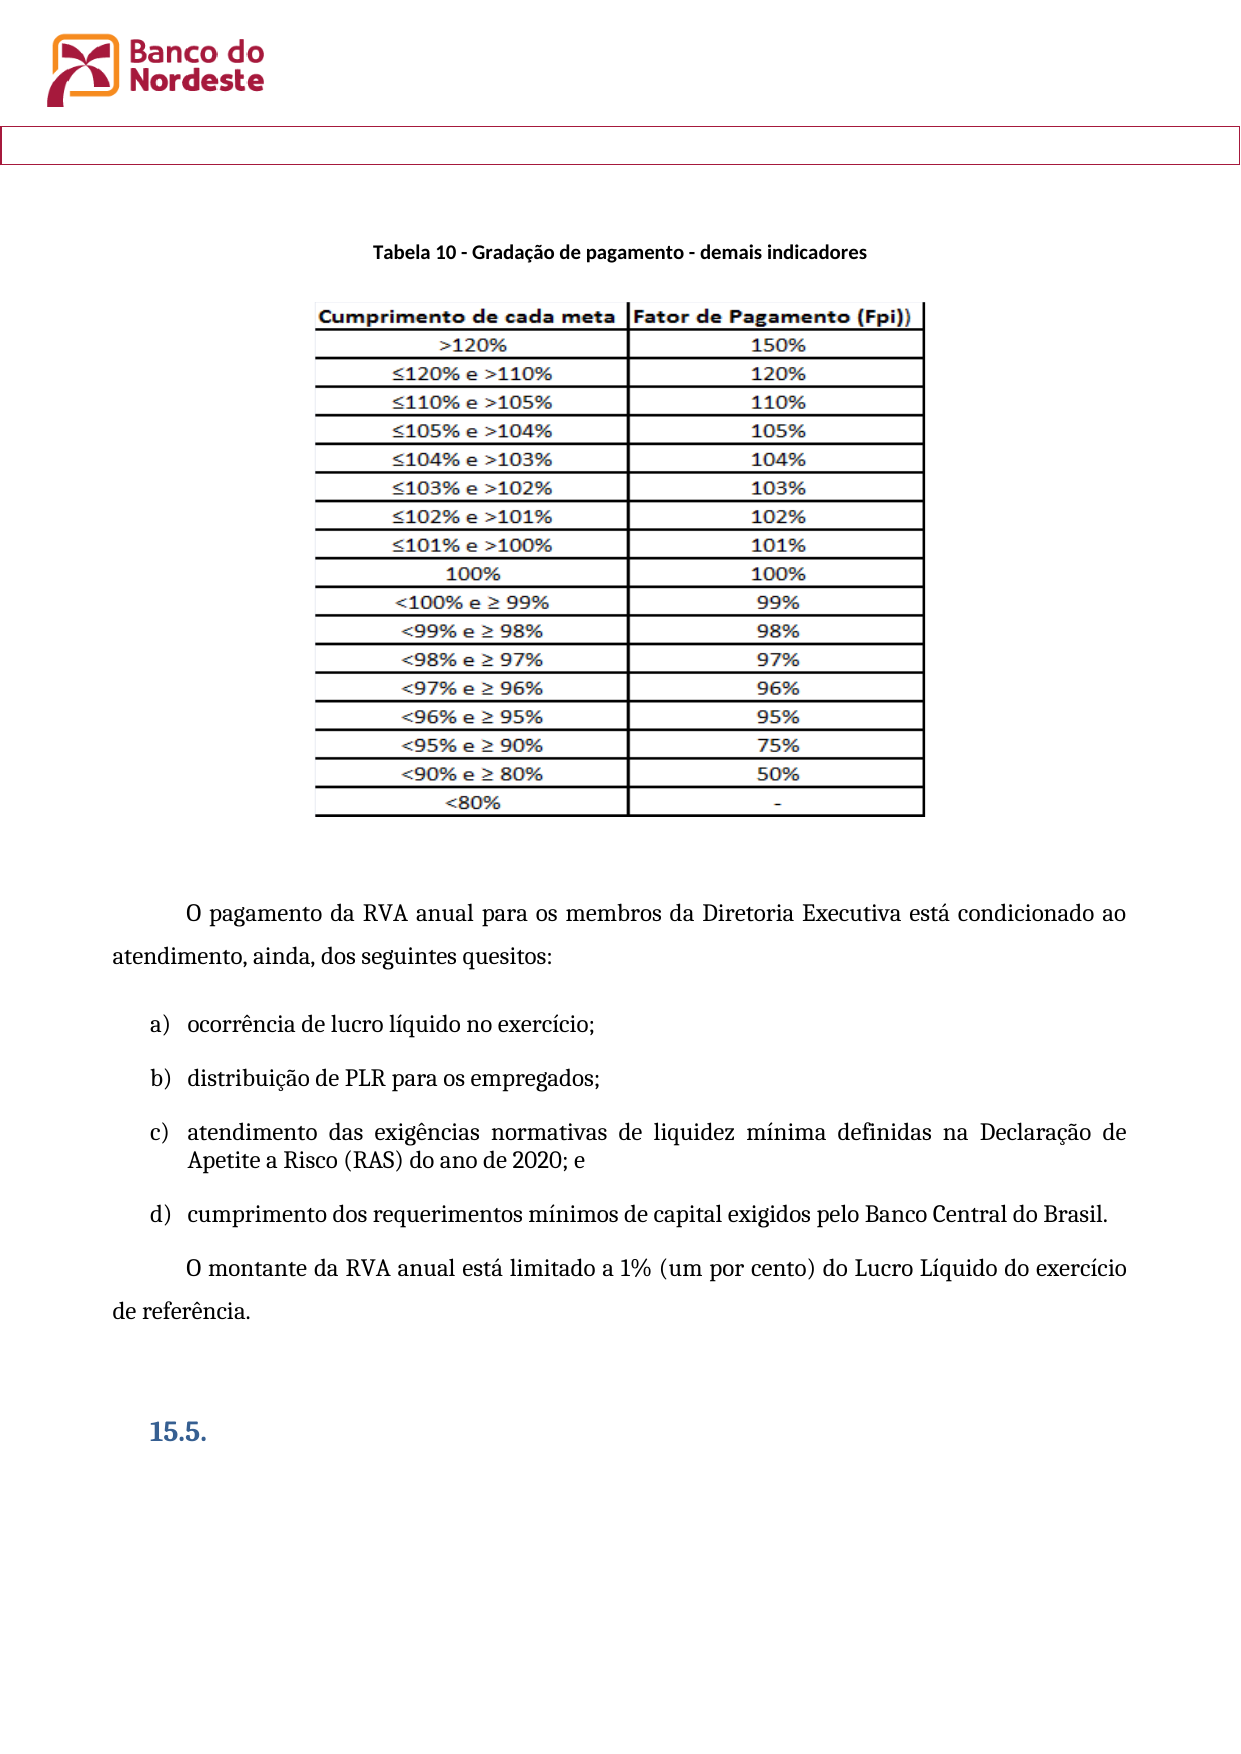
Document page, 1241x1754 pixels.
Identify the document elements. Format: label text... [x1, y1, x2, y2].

text O montante da RVA anual está limitado a 1% (um por cento) do Lucro Líquido do exercício de referência. [112, 1254, 1128, 1326]
text Tabela 10 - Gradação de pagamento - demais indicadores [112, 239, 1128, 264]
list ocorrência de lucro líquido no exercício; [150, 1010, 1128, 1039]
list atendimento das exigências normativas de liquidez mínima definidas na Declaração de Apetite a Risco (RAS) do ano de 2020; e [150, 1117, 1128, 1175]
list distribuição de PLR para os empregados; [150, 1064, 1128, 1092]
text O pagamento da RVA anual para os membros da Diretoria Executiva está condicionado ao atendimento, ainda, dos seguintes quesitos: [112, 899, 1128, 971]
list cumprimento dos requerimentos mínimos de capital exigidos pelo Banco Central do Brasil. [150, 1200, 1128, 1229]
